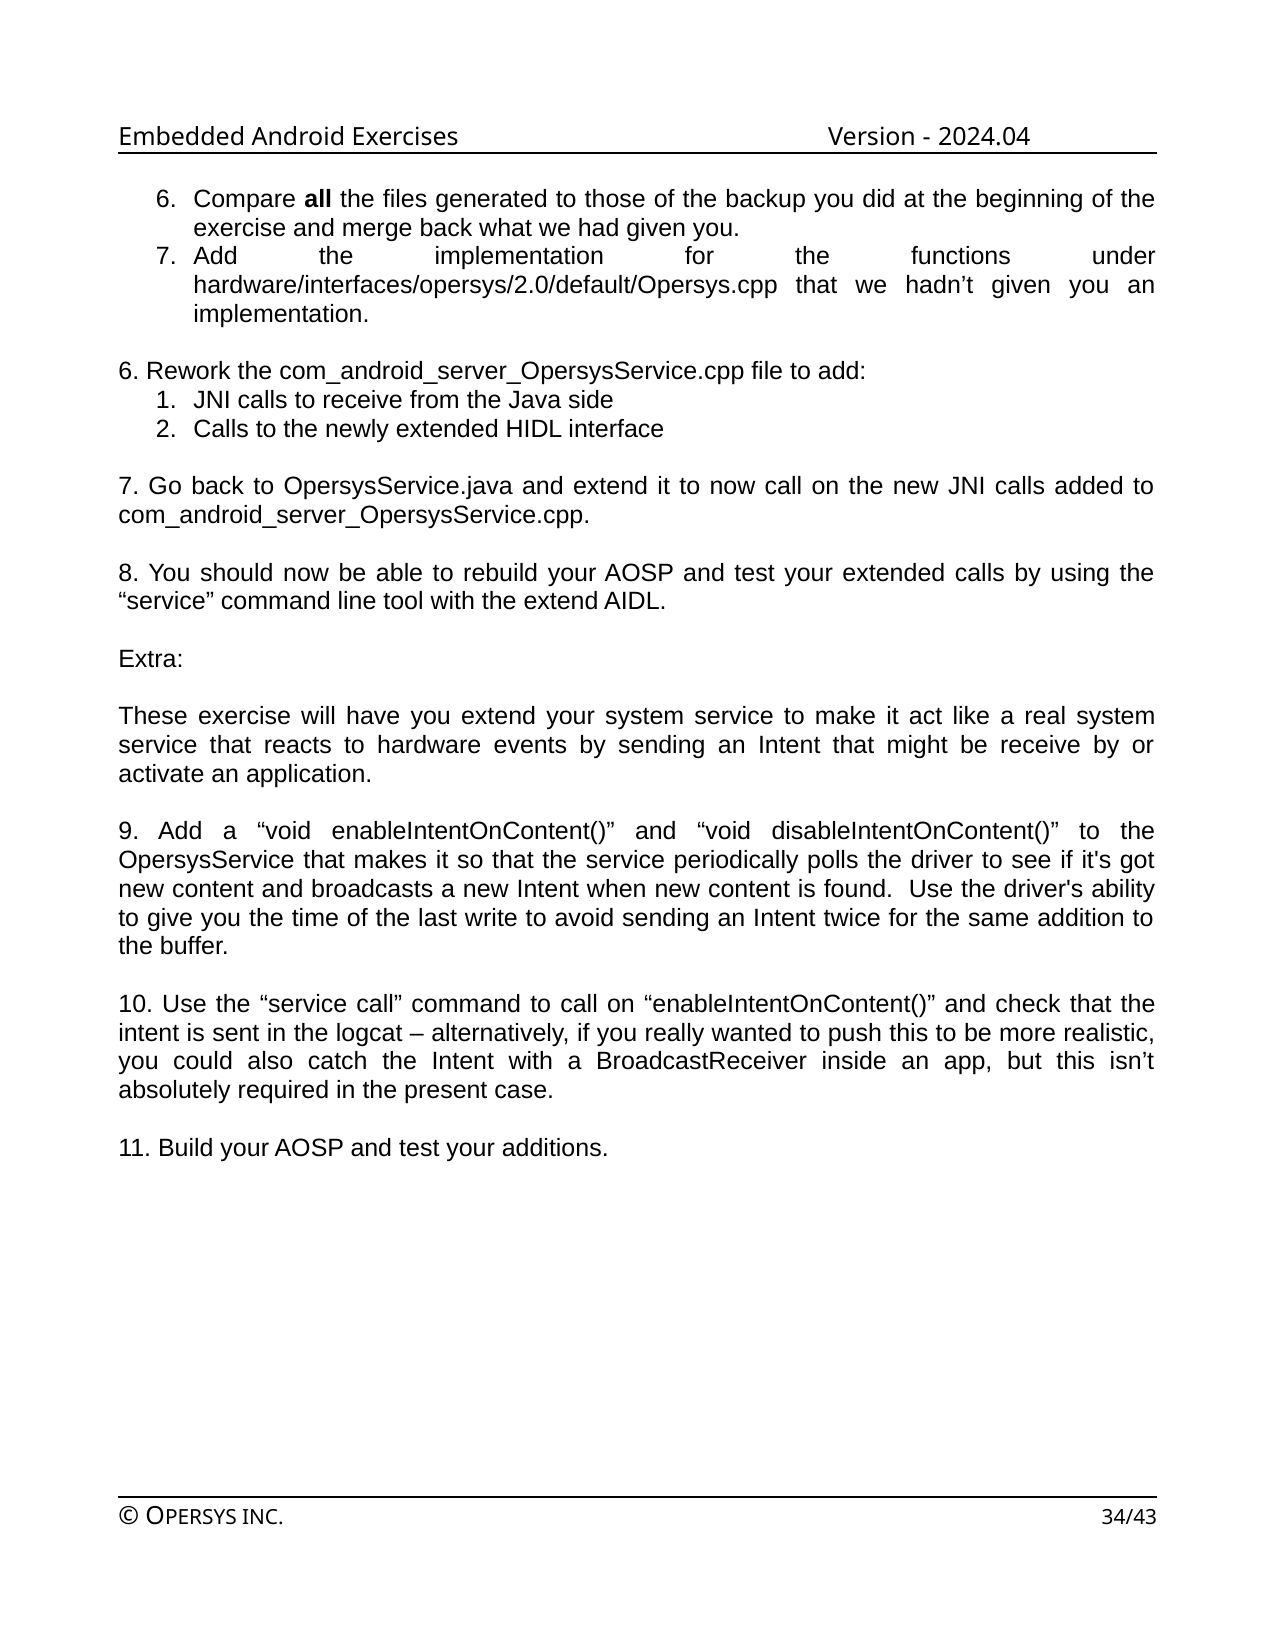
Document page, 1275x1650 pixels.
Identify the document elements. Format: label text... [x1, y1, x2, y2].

text Extra: [118, 644, 1157, 672]
text 9. Add a “void enableIntentOnContent()” and “void disableIntentOnContent()” to the OpersysService that makes it so that the service periodically polls the driver to see if it's got new content and broadcasts a new Intent when new content is found. Use the driver's ability to give you the time of the last write to avoid sending an Intent twice for the same addition to the buffer. [118, 816, 1157, 960]
list Compare all the files generated to those of the backup you did at the beginning of the exercise and merge back what we had given you. [156, 184, 1157, 241]
text These exercise will have you extend your system service to make it act like a real system service that reacts to hardware events by sending an Intent that might be receive by or activate an application. [118, 701, 1157, 787]
text 11. Build your AOSP and test your additions. [118, 1132, 1157, 1161]
text 8. You should now be able to rebuild your AOSP and test your extended calls by using the “service” command line tool with the extend AIDL. [118, 557, 1157, 615]
text 10. Use the “service call” command to call on “enableIntentOnContent()” and check that the intent is sent in the logcat – alternatively, if you really wanted to push this to be more realistic, you could also catch the Intent with a BroadcastReceiver inside an app, but this isn’t absolutely required in the present case. [118, 989, 1157, 1104]
list JNI calls to receive from the Java side [156, 385, 1157, 414]
text 6. Rework the com_android_server_OpersysService.cpp file to add: [118, 356, 1157, 385]
list Calls to the newly extended HIDL interface [156, 414, 1157, 442]
text 7. Go back to OpersysService.java and extend it to now call on the new JNI calls added to com_android_server_OpersysService.cpp. [118, 471, 1157, 529]
list Add the implementation for the functions under hardware/interfaces/opersys/2.0/default/Opersys.cpp that we hadn’t given you an implementation. [156, 241, 1157, 327]
